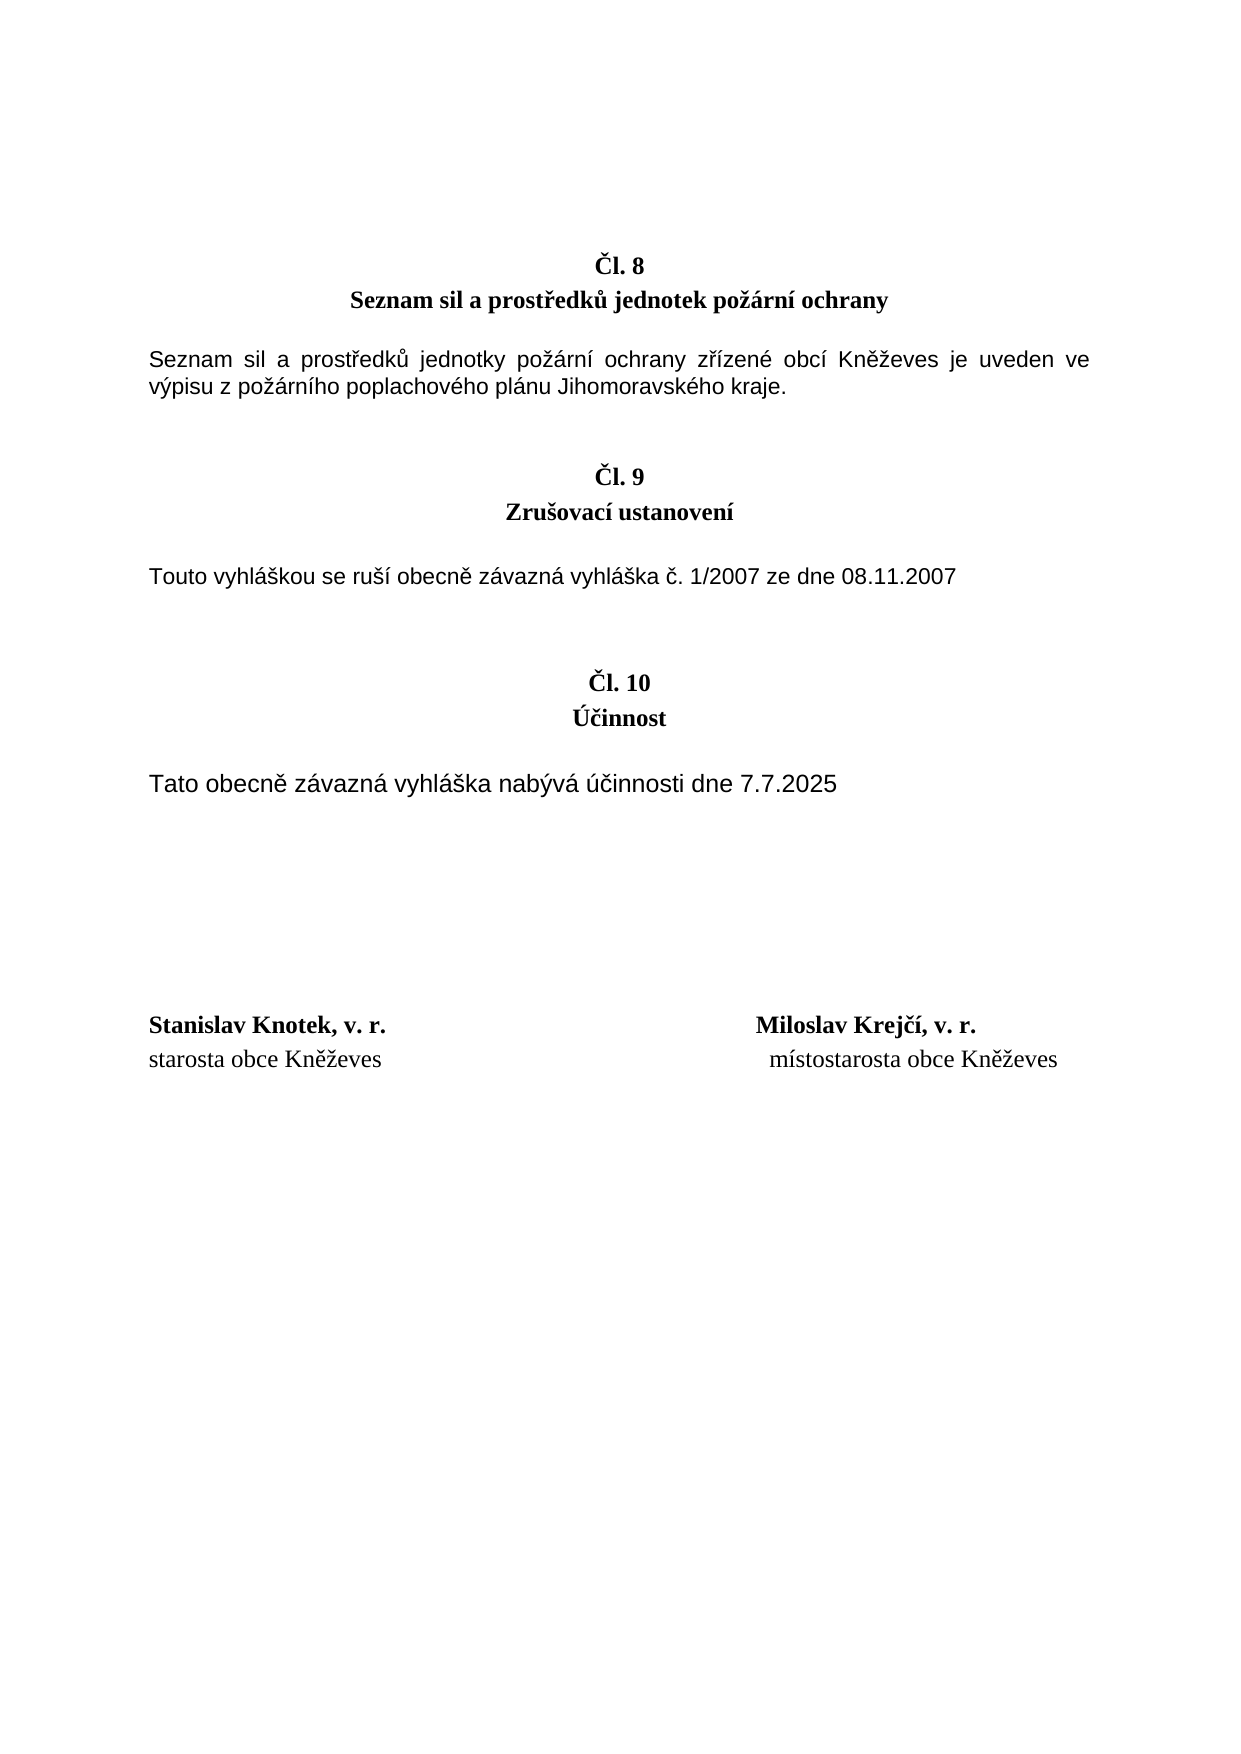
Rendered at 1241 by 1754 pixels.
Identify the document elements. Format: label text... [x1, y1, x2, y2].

text Zrušovací ustanovení [148, 497, 1090, 525]
text Seznam sil a prostředků jednotek požární ochrany [148, 286, 1090, 314]
text Účinnost [148, 703, 1090, 731]
text Čl. 9 [148, 462, 1090, 491]
text Tato obecně závazná vyhláška nabývá účinnosti dne 7.7.2025 [148, 769, 1090, 797]
text Čl. 10 [148, 668, 1090, 697]
text Touto vyhláškou se ruší obecně závazná vyhláška č. 1/2007 ze dne 08.11.2007 [148, 563, 1090, 589]
text starosta obce Kněževes místostarosta obce Kněževes [148, 1044, 1090, 1073]
text Stanislav Knotek, v. r. Miloslav Krejčí, v. r. [148, 1010, 1090, 1039]
text Seznam sil a prostředků jednotky požární ochrany zřízené obcí Kněževes je uveden ve výpisu z požárního poplachového plánu Jihomoravského kraje. [148, 346, 1090, 399]
text Čl. 8 [148, 251, 1090, 280]
